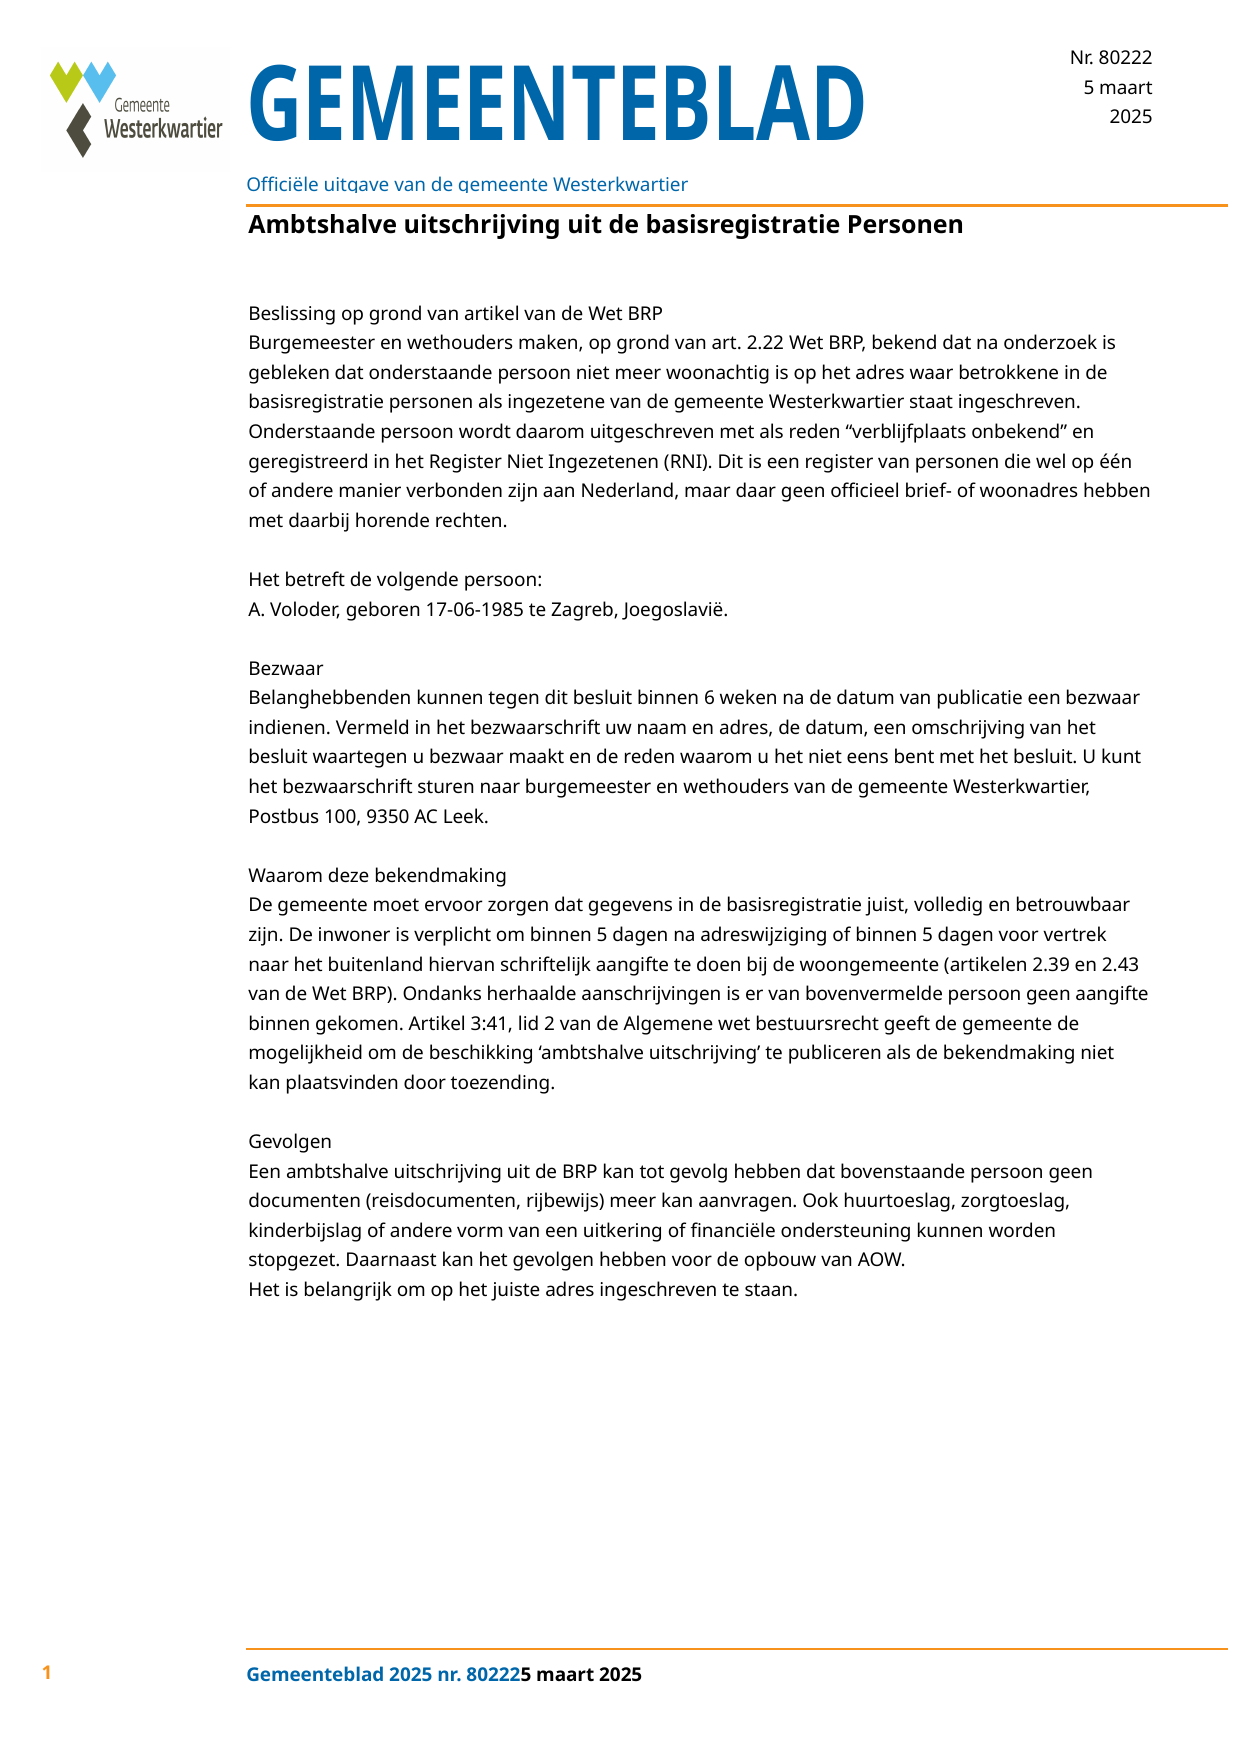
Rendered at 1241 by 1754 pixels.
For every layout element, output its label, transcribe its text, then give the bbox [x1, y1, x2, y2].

text Beslissing op grond van artikel van de Wet BRP [248, 300, 1152, 326]
picture [41, 47, 231, 172]
text De gemeente moet ervoor zorgen dat gegevens in de basisregistratie juist, volledig en betrouwbaar zijn. De inwoner is verplicht om binnen 5 dagen na adreswijziging of binnen 5 dagen voor vertrek naar het buitenland hiervan schriftelijk aangifte te doen bij de woongemeente (artikelen 2.39 en 2.43 van de Wet BRP). Ondanks herhaalde aanschrijvingen is er van bovenvermelde persoon geen aangifte binnen gekomen. Artikel 3:41, lid 2 van de Algemene wet bestuursrecht geeft de gemeente de mogelijkheid om de beschikking ‘ambtshalve uitschrijving’ te publiceren als de bekendmaking niet kan plaatsvinden door toezending. [248, 892, 1152, 1095]
text A. Voloder, geboren 17-06-1985 te Zagreb, Joegoslavië. [248, 596, 1152, 621]
text Burgemeester en wethouders maken, op grond van art. 2.22 Wet BRP, bekend dat na onderzoek is gebleken dat onderstaande persoon niet meer woonachtig is op het adres waar betrokkene in de basisregistratie personen als ingezetene van de gemeente Westerkwartier staat ingeschreven. Onderstaande persoon wordt daarom uitgeschreven met als reden “verblijfplaats onbekend” en geregistreerd in het Register Niet Ingezetenen (RNI). Dit is een register van personen die wel op één of andere manier verbonden zijn aan Nederland, maar daar geen officieel brief- of woonadres hebben met daarbij horende rechten. [248, 329, 1152, 533]
text Het betreft de volgende persoon: [248, 566, 1152, 592]
text Een ambtshalve uitschrijving uit de BRP kan tot gevolg hebben dat bovenstaande persoon geen documenten (reisdocumenten, rijbewijs) meer kan aanvragen. Ook huurtoeslag, zorgtoeslag, kinderbijslag of andere vorm van een uitkering of financiële ondersteuning kunnen worden stopgezet. Daarnaast kan het gevolgen hebben voor de opbouw van AOW. [248, 1158, 1152, 1272]
text Waarom deze bekendmaking [248, 862, 1152, 888]
text Het is belangrijk om op het juiste adres ingeschreven te staan. [248, 1276, 1152, 1302]
text Belanghebbenden kunnen tegen dit besluit binnen 6 weken na de datum van publicatie een bezwaar indienen. Vermeld in het bezwaarschrift uw naam en adres, de datum, een omschrijving van het besluit waartegen u bezwaar maakt en de reden waarom u het niet eens bent met het besluit. U kunt het bezwaarschrift sturen naar burgemeester en wethouders van de gemeente Westerkwartier, Postbus 100, 9350 AC Leek. [248, 684, 1152, 828]
text Bezwaar [248, 655, 1152, 681]
text Ambtshalve uitschrijving uit de basisregistratie Personen [248, 207, 1152, 241]
text Gevolgen [248, 1128, 1152, 1154]
